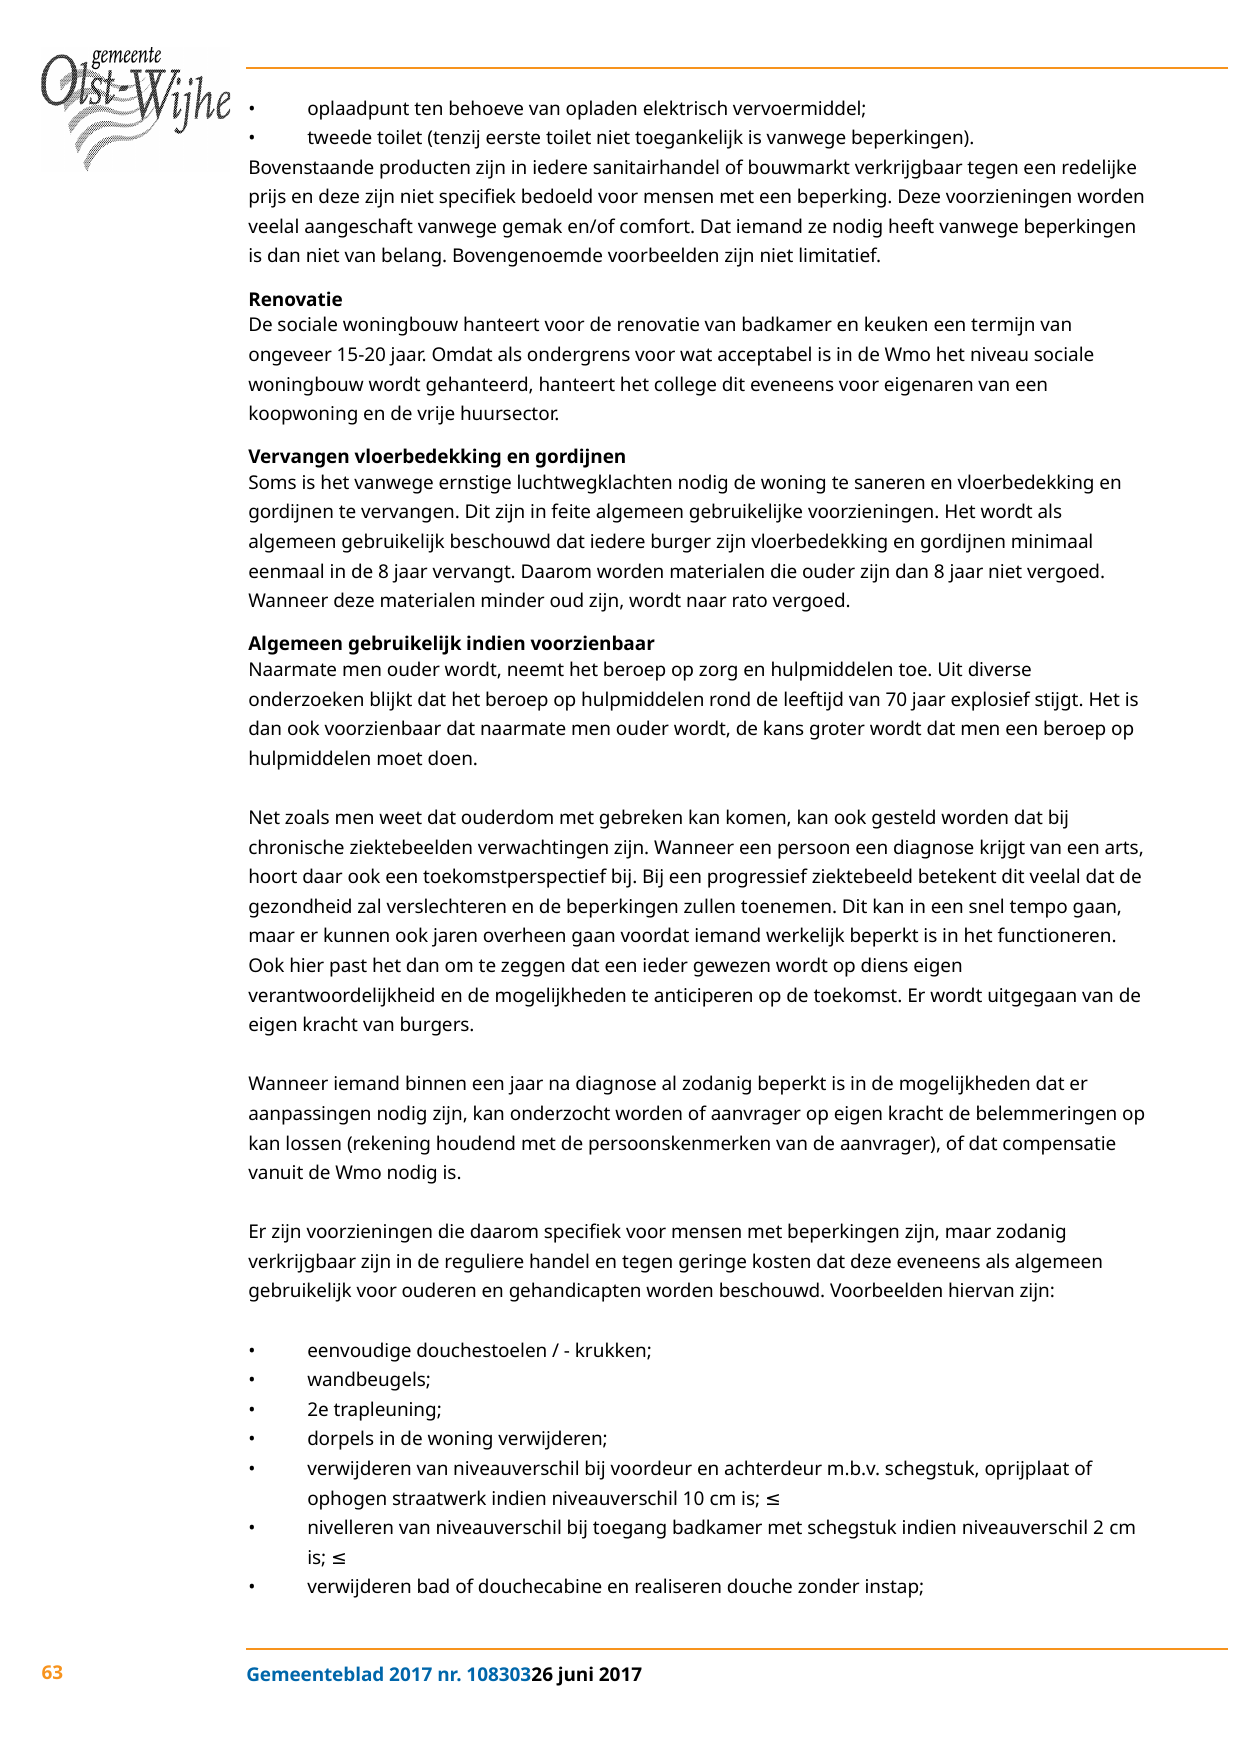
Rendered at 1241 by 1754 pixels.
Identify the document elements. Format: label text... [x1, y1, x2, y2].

list dorpels in de woning verwijderen; [248, 1426, 1152, 1451]
text Bovenstaande producten zijn in iedere sanitairhandel of bouwmarkt verkrijgbaar tegen een redelijke prijs en deze zijn niet specifiek bedoeld voor mensen met een beperking. Deze voorzieningen worden veelal aangeschaft vanwege gemak en/of comfort. Dat iemand ze nodig heeft vanwege beperkingen is dan niet van belang. Bovengenoemde voorbeelden zijn niet limitatief. [248, 154, 1152, 268]
text Vervangen vloerbedekking en gordijnen [248, 443, 1152, 469]
text Renovatie [248, 286, 1152, 312]
text Soms is het vanwege ernstige luchtwegklachten nodig de woning te saneren en vloerbedekking en gordijnen te vervangen. Dit zijn in feite algemeen gebruikelijke voorzieningen. Het wordt als algemeen gebruikelijk beschouwd dat iedere burger zijn vloerbedekking en gordijnen minimaal eenmaal in de 8 jaar vervangt. Daarom worden materialen die ouder zijn dan 8 jaar niet vergoed. Wanneer deze materialen minder oud zijn, wordt naar rato vergoed. [248, 469, 1152, 613]
text Net zoals men weet dat ouderdom met gebreken kan komen, kan ook gesteld worden dat bij chronische ziektebeelden verwachtingen zijn. Wanneer een persoon een diagnose krijgt van een arts, hoort daar ook een toekomstperspectief bij. Bij een progressief ziektebeeld betekent dit veelal dat de gezondheid zal verslechteren en de beperkingen zullen toenemen. Dit kan in een snel tempo gaan, maar er kunnen ook jaren overheen gaan voordat iemand werkelijk beperkt is in het functioneren. [248, 804, 1152, 948]
text De sociale woningbouw hanteert voor de renovatie van badkamer en keuken een termijn van ongeveer 15-20 jaar. Omdat als ondergrens voor wat acceptabel is in de Wmo het niveau sociale woningbouw wordt gehanteerd, hanteert het college dit eveneens voor eigenaren van een koopwoning en de vrije huursector. [248, 312, 1152, 426]
picture [41, 47, 231, 172]
text Algemeen gebruikelijk indien voorzienbaar [248, 631, 1152, 656]
list nivelleren van niveauverschil bij toegang badkamer met schegstuk indien niveauverschil 2 cm is; ≤ [248, 1514, 1152, 1569]
list eenvoudige douchestoelen / - krukken; [248, 1337, 1152, 1362]
list verwijderen van niveauverschil bij voordeur en achterdeur m.b.v. schegstuk, oprijplaat of ophogen straatwerk indien niveauverschil 10 cm is; ≤ [248, 1455, 1152, 1510]
text Wanneer iemand binnen een jaar na diagnose al zodanig beperkt is in de mogelijkheden dat er aanpassingen nodig zijn, kan onderzocht worden of aanvrager op eigen kracht de belemmeringen op kan lossen (rekening houdend met de persoonskenmerken van de aanvrager), of dat compensatie vanuit de Wmo nodig is. [248, 1071, 1152, 1185]
list oplaadpunt ten behoeve van opladen elektrisch vervoermiddel; [248, 95, 1152, 121]
text Ook hier past het dan om te zeggen dat een ieder gewezen wordt op diens eigen verantwoordelijkheid en de mogelijkheden te anticiperen op de toekomst. Er wordt uitgegaan van de eigen kracht van burgers. [248, 952, 1152, 1037]
list wandbeugels; [248, 1366, 1152, 1392]
text Naarmate men ouder wordt, neemt het beroep op zorg en hulpmiddelen toe. Uit diverse onderzoeken blijkt dat het beroep op hulpmiddelen rond de leeftijd van 70 jaar explosief stijgt. Het is dan ook voorzienbaar dat naarmate men ouder wordt, de kans groter wordt dat men een beroep op hulpmiddelen moet doen. [248, 656, 1152, 771]
list verwijderen bad of douchecabine en realiseren douche zonder instap; [248, 1573, 1152, 1599]
list 2e trapleuning; [248, 1396, 1152, 1422]
list tweede toilet (tenzij eerste toilet niet toegankelijk is vanwege beperkingen). [248, 124, 1152, 150]
text Er zijn voorzieningen die daarom specifiek voor mensen met beperkingen zijn, maar zodanig verkrijgbaar zijn in de reguliere handel en tegen geringe kosten dat deze eveneens als algemeen gebruikelijk voor ouderen en gehandicapten worden beschouwd. Voorbeelden hiervan zijn: [248, 1218, 1152, 1303]
